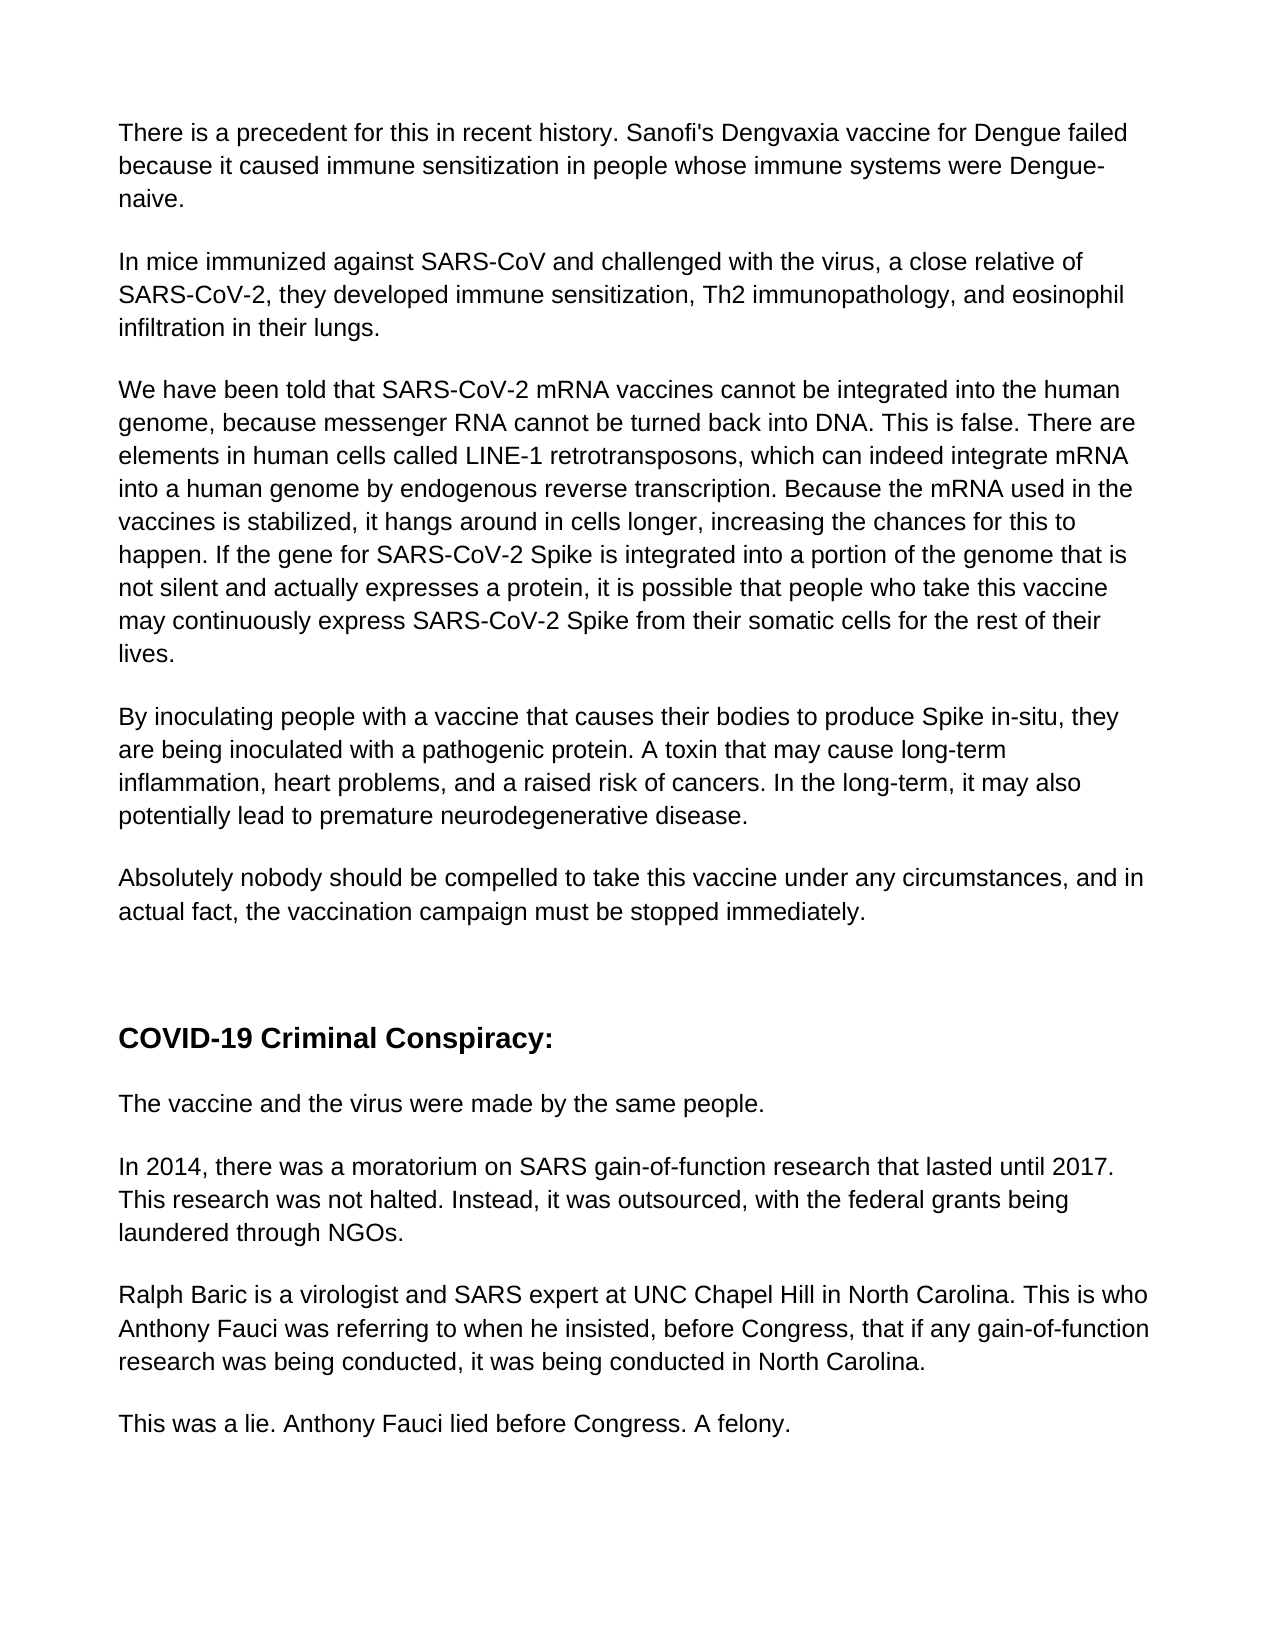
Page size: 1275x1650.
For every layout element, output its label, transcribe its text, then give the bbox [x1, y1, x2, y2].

text Absolutely nobody should be compelled to take this vaccine under any circumstances, and in actual fact, the vaccination campaign must be stopped immediately. [118, 863, 1157, 925]
text This was a lie. Anthony Fauci lied before Congress. A felony. [118, 1409, 1157, 1438]
text By inoculating people with a vaccine that causes their bodies to produce Spike in-situ, they are being inoculated with a pathogenic protein. A toxin that may cause long-term inflammation, heart problems, and a raised risk of cancers. In the long-term, it may also potentially lead to premature neurodegenerative disease. [118, 702, 1157, 830]
text We have been told that SARS-CoV-2 mRNA vaccines cannot be integrated into the human genome, because messenger RNA cannot be turned back into DNA. This is false. There are elements in human cells called LINE-1 retrotransposons, which can indeed integrate mRNA into a human genome by endogenous reverse transcription. Because the mRNA used in the vaccines is stabilized, it hangs around in cells longer, increasing the chances for this to happen. If the gene for SARS-CoV-2 Spike is integrated into a portion of the genome that is not silent and actually expresses a protein, it is possible that people who take this vaccine may continuously express SARS-CoV-2 Spike from their somatic cells for the rest of their lives. [118, 375, 1157, 668]
text In 2014, there was a moratorium on SARS gain-of-function research that lasted until 2017. This research was not halted. Instead, it was outsourced, with the federal grants being laundered through NGOs. [118, 1152, 1157, 1247]
text Ralph Baric is a virologist and SARS expert at UNC Chapel Hill in North Carolina. This is who Anthony Fauci was referring to when he insisted, before Congress, that if any gain-of-function research was being conducted, it was being conducted in North Carolina. [118, 1281, 1157, 1375]
text In mice immunized against SARS-CoV and challenged with the virus, a close relative of SARS-CoV-2, they developed immune sensitization, Th2 immunopathology, and eosinophil infiltration in their lungs. [118, 247, 1157, 341]
text There is a precedent for this in recent history. Sanofi's Dengvaxia vaccine for Dengue failed because it caused immune sensitization in people whose immune systems were Dengue-naive. [118, 118, 1157, 213]
text COVID-19 Criminal Conspiracy: [118, 1021, 1157, 1055]
text The vaccine and the virus were made by the same people. [118, 1089, 1157, 1118]
